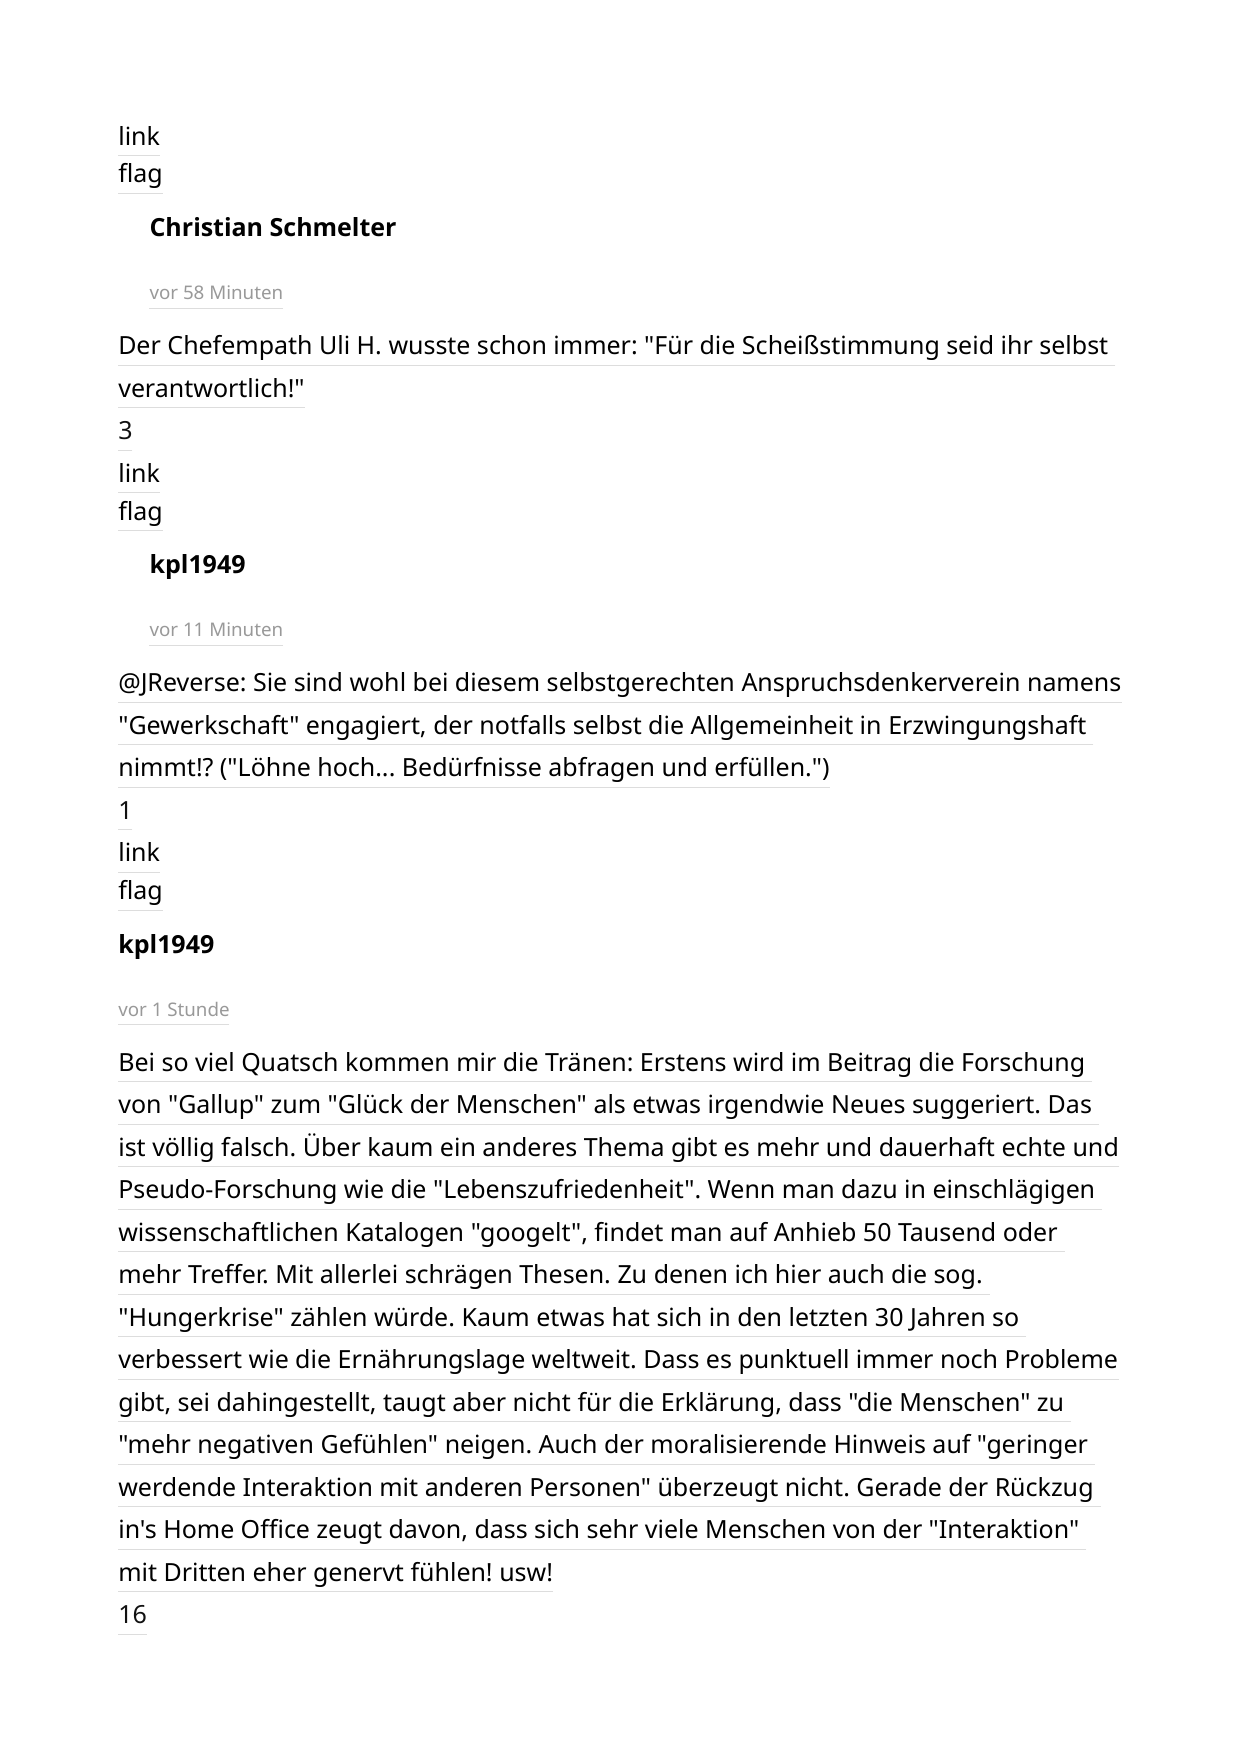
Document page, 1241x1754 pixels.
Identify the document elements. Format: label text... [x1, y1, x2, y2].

text 3 [118, 413, 1122, 451]
text 1 [118, 792, 1122, 830]
text vor 1 Stunde [118, 996, 1117, 1025]
text Christian Schmelter [149, 210, 1122, 244]
text "Gewerkschaft" engagiert, der notfalls selbst die Allgemeinheit in Erzwingungshaft nimmt!? ("Löhne hoch... Bedürfnisse abfragen und erfüllen.") [118, 703, 1122, 788]
text flag [118, 156, 1122, 194]
text 16 [118, 1597, 1122, 1635]
text @JReverse: Sie sind wohl bei diesem selbstgerechten Anspruchsdenkerverein namens [118, 665, 1122, 702]
text vor 58 Minuten [149, 279, 1117, 309]
text vor 11 Minuten [149, 616, 1117, 646]
text kpl1949 [118, 926, 1122, 961]
text kpl1949 [149, 547, 1122, 581]
text flag [118, 493, 1122, 531]
text link [118, 118, 1122, 156]
text link [118, 835, 1122, 873]
text flag [118, 873, 1122, 911]
text link [118, 455, 1122, 493]
text Bei so viel Quatsch kommen mir die Tränen: Erstens wird im Beitrag die Forschung von "Gallup" zum "Glück der Menschen" als etwas irgendwie Neues suggeriert. Das ist völlig falsch. Über kaum ein anderes Thema gibt es mehr und dauerhaft echte und Pseudo-Forschung wie die "Lebenszufriedenheit". Wenn man dazu in einschlägigen wissenschaftlichen Katalogen "googelt", findet man auf Anhieb 50 Tausend oder mehr Treffer. Mit allerlei schrägen Thesen. Zu denen ich hier auch die sog. "Hungerkrise" zählen würde. Kaum etwas hat sich in den letzten 30 Jahren so verbessert wie die Ernährungslage weltweit. Dass es punktuell immer noch Probleme gibt, sei dahingestellt, taugt aber nicht für die Erklärung, dass "die Menschen" zu "mehr negativen Gefühlen" neigen. Auch der moralisierende Hinweis auf "geringer werdende Interaktion mit anderen Personen" überzeugt nicht. Gerade der Rückzug in's Home Office zeugt davon, dass sich sehr viele Menschen von der "Interaktion" mit Dritten eher genervt fühlen! usw! [118, 1044, 1122, 1592]
text Der Chefempath Uli H. wusste schon immer: "Für die Scheißstimmung seid ihr selbst verantwortlich!" [118, 328, 1122, 408]
